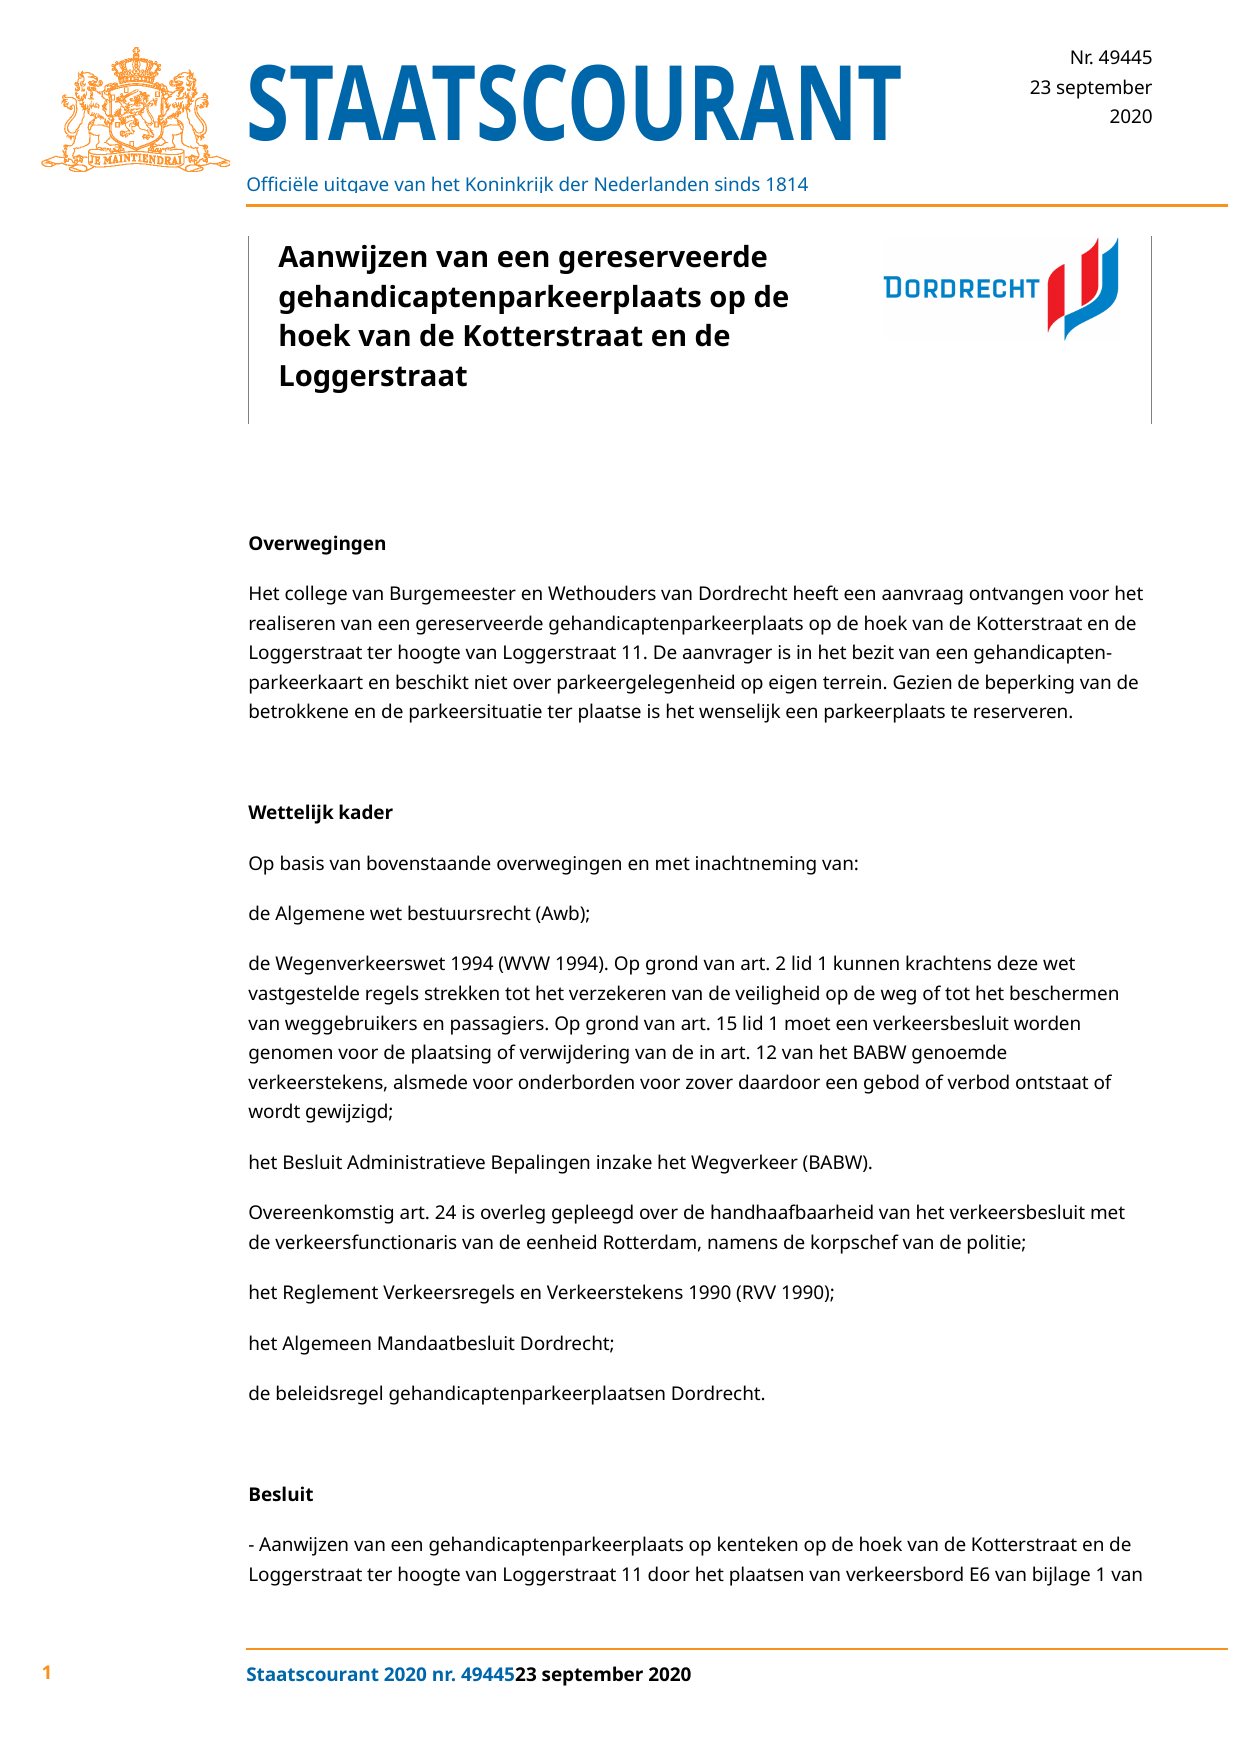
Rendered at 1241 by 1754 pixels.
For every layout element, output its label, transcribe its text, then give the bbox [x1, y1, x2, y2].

text - Aanwijzen van een gehandicaptenparkeerplaats op kenteken op de hoek van de Kotterstraat en de Loggerstraat ter hoogte van Loggerstraat 11 door het plaatsen van verkeersbord E6 van bijlage 1 van [248, 1531, 1152, 1587]
text het Algemeen Mandaatbesluit Dordrecht; [248, 1330, 1152, 1356]
text de beleidsregel gehandicaptenparkeerplaatsen Dordrecht. [248, 1380, 1152, 1406]
table_header Aanwijzen van een gereserveerde gehandicaptenparkeerplaats op de hoek van de Kotterstraat en de Loggerstraat [249, 236, 850, 424]
text Overeenkomstig art. 24 is overleg gepleegd over de handhaafbaarheid van het verkeersbesluit met de verkeersfunctionaris van de eenheid Rotterdam, namens de korpschef van de politie; [248, 1199, 1152, 1255]
text Besluit [248, 1481, 1152, 1507]
table_header [850, 236, 1151, 424]
text de Algemene wet bestuursrecht (Awb); [248, 900, 1152, 926]
picture [41, 47, 231, 172]
text Het college van Burgemeester en Wethouders van Dordrecht heeft een aanvraag ontvangen voor het realiseren van een gereserveerde gehandicaptenparkeerplaats op de hoek van de Kotterstraat en de Loggerstraat ter hoogte van Loggerstraat 11. De aanvrager is in het bezit van een gehandicapten-parkeerkaart en beschikt niet over parkeergelegenheid op eigen terrein. Gezien de beperking van de betrokkene en de parkeersituatie ter plaatse is het wenselijk een parkeerplaats te reserveren. [248, 580, 1152, 724]
text Op basis van bovenstaande overwegingen en met inachtneming van: [248, 850, 1152, 876]
text Wettelijk kader [248, 799, 1152, 825]
picture [882, 236, 1119, 341]
text het Reglement Verkeersregels en Verkeerstekens 1990 (RVV 1990); [248, 1279, 1152, 1305]
text het Besluit Administratieve Bepalingen inzake het Wegverkeer (BABW). [248, 1149, 1152, 1175]
text de Wegenverkeerswet 1994 (WVW 1994). Op grond van art. 2 lid 1 kunnen krachtens deze wet vastgestelde regels strekken tot het verzekeren van de veiligheid op de weg of tot het beschermen van weggebruikers en passagiers. Op grond van art. 15 lid 1 moet een verkeersbesluit worden genomen voor de plaatsing of verwijdering van de in art. 12 van het BABW genoemde verkeerstekens, alsmede voor onderborden voor zover daardoor een gebod of verbod ontstaat of wordt gewijzigd; [248, 951, 1152, 1124]
text Overwegingen [248, 530, 1152, 556]
